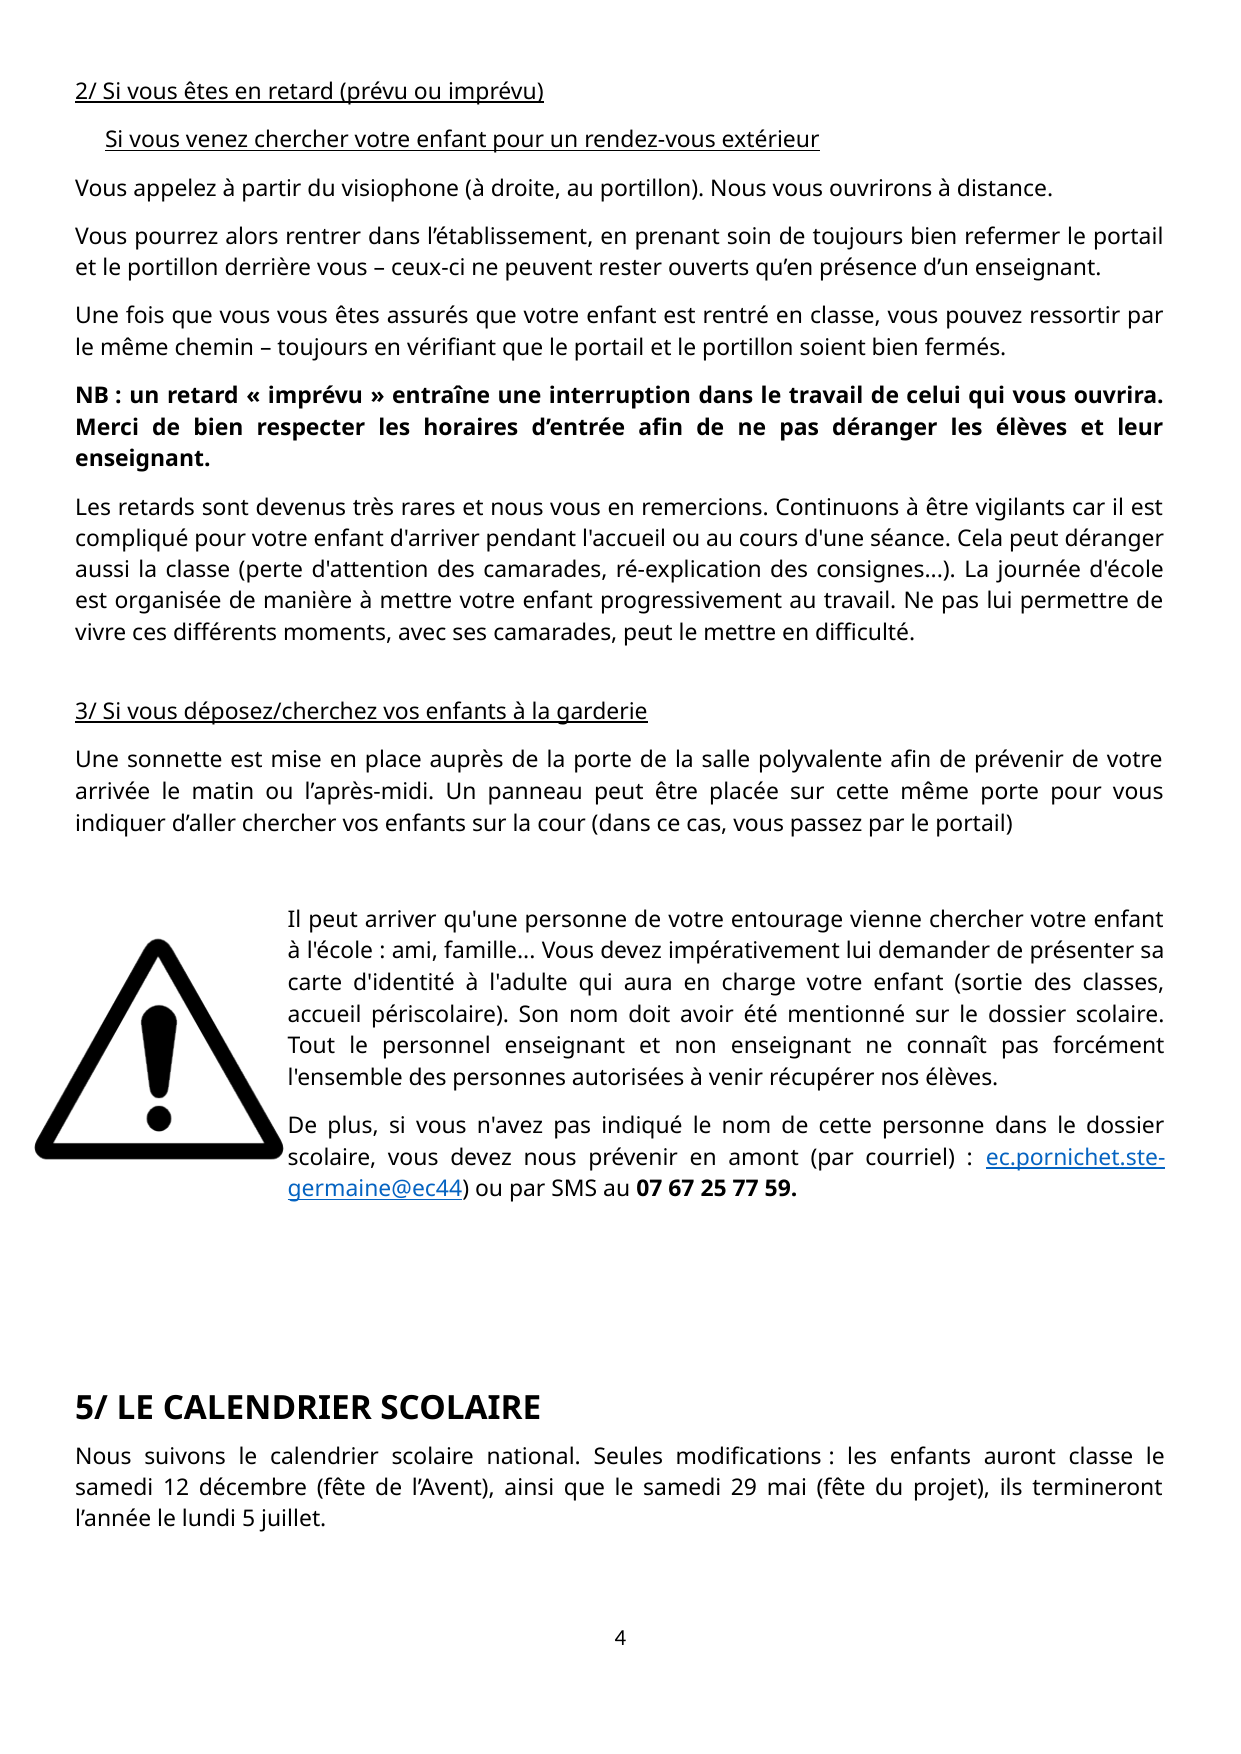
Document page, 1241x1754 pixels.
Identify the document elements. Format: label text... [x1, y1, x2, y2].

text Les retards sont devenus très rares et nous vous en remercions. Continuons à être vigilants car il est compliqué pour votre enfant d'arriver pendant l'accueil ou au cours d'une séance. Cela peut déranger aussi la classe (perte d'attention des camarades, ré-explication des consignes...). La journée d'école est organisée de manière à mettre votre enfant progressivement au travail. Ne pas lui permettre de vivre ces différents moments, avec ses camarades, peut le mettre en difficulté. [75, 491, 1165, 647]
text Vous pourrez alors rentrer dans l’établissement, en prenant soin de toujours bien refermer le portail et le portillon derrière vous – ceux-ci ne peuvent rester ouverts qu’en présence d’un enseignant. [75, 220, 1165, 282]
text De plus, si vous n'avez pas indiqué le nom de cette personne dans le dossier scolaire, vous devez nous prévenir en amont (par courriel) : ec.pornichet.ste-germaine@ec44) ou par SMS au 07 67 25 77 59. [75, 1109, 1165, 1203]
text NB : un retard « imprévu » entraîne une interruption dans le travail de celui qui vous ouvrira. Merci de bien respecter les horaires d’entrée afin de ne pas déranger les élèves et leur enseignant. [75, 379, 1165, 474]
text Une fois que vous vous êtes assurés que votre enfant est rentré en classe, vous pouvez ressortir par le même chemin – toujours en vérifiant que le portail et le portillon soient bien fermés. [75, 299, 1165, 362]
text Il peut arriver qu'une personne de votre entourage vienne chercher votre enfant à l'école : ami, famille... Vous devez impérativement lui demander de présenter sa carte d'identité à l'adulte qui aura en charge votre enfant (sortie des classes, accueil périscolaire). Son nom doit avoir été mentionné sur le dossier scolaire. Tout le personnel enseignant et non enseignant ne connaît pas forcément l'ensemble des personnes autorisées à venir récupérer nos élèves. [75, 903, 1165, 1092]
text 2/ Si vous êtes en retard (prévu ou imprévu) [75, 75, 1165, 106]
text Vous appelez à partir du visiophone (à droite, au portillon). Nous vous ouvrirons à distance. [75, 171, 1165, 203]
text Si vous venez chercher votre enfant pour un rendez-vous extérieur [75, 123, 1165, 154]
text 5/ LE CALENDRIER SCOLAIRE [75, 1384, 1165, 1429]
text 3/ Si vous déposez/cherchez vos enfants à la garderie [75, 695, 1165, 726]
text Une sonnette est mise en place auprès de la porte de la salle polyvalente afin de prévenir de votre arrivée le matin ou l’après-midi. Un panneau peut être placée sur cette même porte pour vous indiquer d’aller chercher vos enfants sur la cour (dans ce cas, vous passez par le portail) [75, 743, 1165, 838]
text Nous suivons le calendrier scolaire national. Seules modifications : les enfants auront classe le samedi 12 décembre (fête de l’Avent), ainsi que le samedi 29 mai (fête du projet), ils termineront l’année le lundi 5 juillet. [75, 1440, 1165, 1534]
